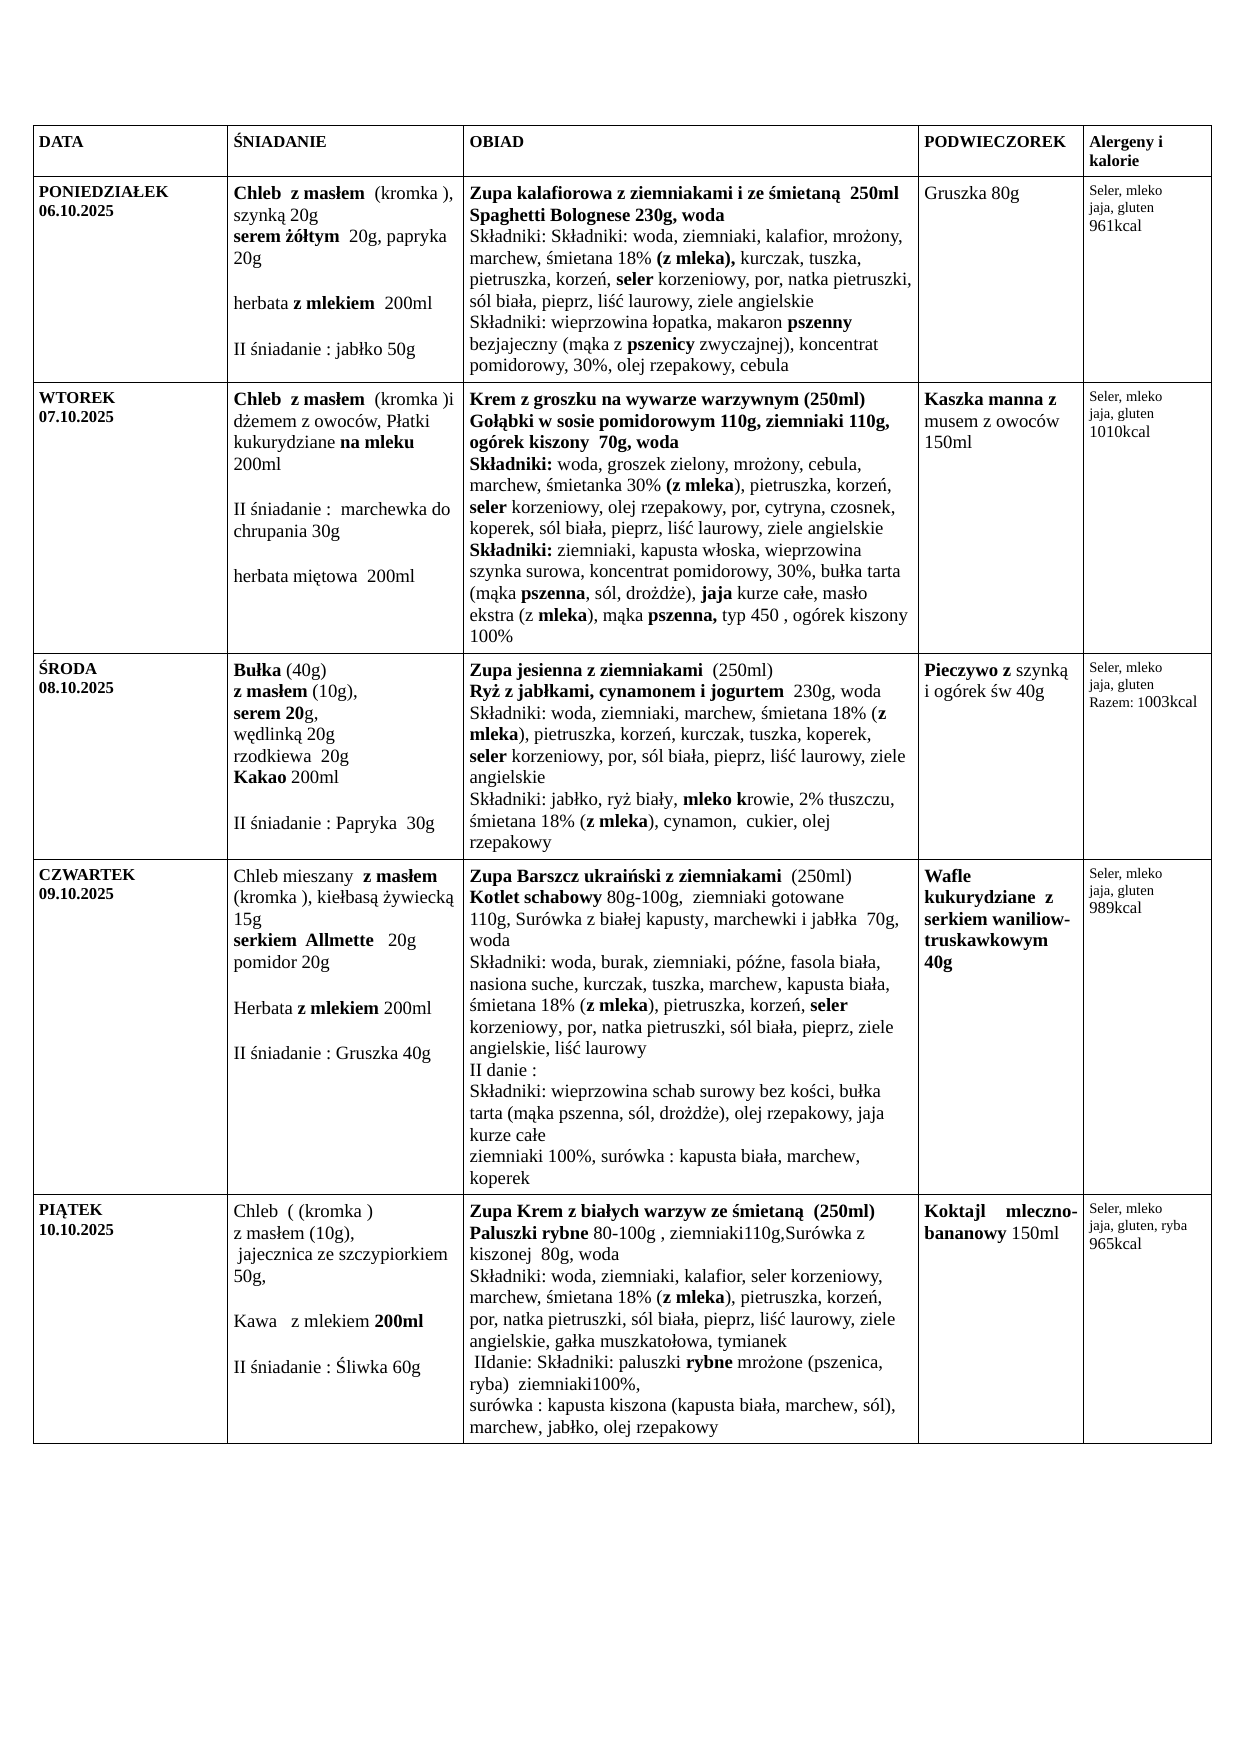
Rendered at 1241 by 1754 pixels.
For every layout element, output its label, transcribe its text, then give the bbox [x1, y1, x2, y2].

table_cell ŚRODA 08.10.2025 [34, 654, 227, 858]
table_cell Chleb ( (kromka ) z masłem (10g), jajecznica ze szczypiorkiem 50g, Kawa z mlekiem 200ml II śniadanie : Śliwka 60g [228, 1195, 463, 1443]
table_header DATA [34, 126, 227, 176]
table_cell Koktajl mleczno-bananowy 150ml [919, 1195, 1083, 1443]
table_cell Seler, mleko jaja, gluten 989kcal [1084, 860, 1211, 1194]
table_cell Zupa jesienna z ziemniakami (250ml) Ryż z jabłkami, cynamonem i jogurtem 230g, woda Składniki: woda, ziemniaki, marchew, śmietana 18% (z mleka), pietruszka, korzeń, kurczak, tuszka, koperek, seler korzeniowy, por, sól biała, pieprz, liść laurowy, ziele angielskie Składniki: jabłko, ryż biały, mleko krowie, 2% tłuszczu, śmietana 18% (z mleka), cynamon, cukier, olej rzepakowy [464, 654, 918, 858]
table_cell Krem z groszku na wywarze warzywnym (250ml) Gołąbki w sosie pomidorowym 110g, ziemniaki 110g, ogórek kiszony 70g, woda Składniki: woda, groszek zielony, mrożony, cebula, marchew, śmietanka 30% (z mleka), pietruszka, korzeń, seler korzeniowy, olej rzepakowy, por, cytryna, czosnek, koperek, sól biała, pieprz, liść laurowy, ziele angielskie Składniki: ziemniaki, kapusta włoska, wieprzowina szynka surowa, koncentrat pomidorowy, 30%, bułka tarta (mąka pszenna, sól, drożdże), jaja kurze całe, masło ekstra (z mleka), mąka pszenna, typ 450 , ogórek kiszony 100% [464, 383, 918, 652]
table_cell Seler, mleko jaja, gluten 961kcal [1084, 177, 1211, 382]
table_header OBIAD [464, 126, 918, 176]
table_cell Seler, mleko jaja, gluten Razem: 1003kcal [1084, 654, 1211, 858]
table_cell Seler, mleko jaja, gluten 1010kcal [1084, 383, 1211, 652]
table_header ŚNIADANIE [228, 126, 463, 176]
table_cell CZWARTEK 09.10.2025 [34, 860, 227, 1194]
table_cell Chleb z masłem (kromka ), szynką 20g serem żółtym 20g, papryka 20g herbata z mlekiem 200ml II śniadanie : jabłko 50g [228, 177, 463, 382]
table_cell Gruszka 80g [919, 177, 1083, 382]
table_cell Bułka (40g) z masłem (10g), serem 20g, wędlinką 20g rzodkiewa 20g Kakao 200ml II śniadanie : Papryka 30g [228, 654, 463, 858]
table_cell Pieczywo z szynką i ogórek św 40g [919, 654, 1083, 858]
table_header PODWIECZOREK [919, 126, 1083, 176]
table_cell Wafle kukurydziane z serkiem waniliow-truskawkowym 40g [919, 860, 1083, 1194]
table_cell PIĄTEK 10.10.2025 [34, 1195, 227, 1443]
table_cell Chleb mieszany z masłem (kromka ), kiełbasą żywiecką 15g serkiem Allmette 20g pomidor 20g Herbata z mlekiem 200ml II śniadanie : Gruszka 40g [228, 860, 463, 1194]
table_cell Zupa Barszcz ukraiński z ziemniakami (250ml) Kotlet schabowy 80g-100g, ziemniaki gotowane 110g, Surówka z białej kapusty, marchewki i jabłka 70g, woda Składniki: woda, burak, ziemniaki, późne, fasola biała, nasiona suche, kurczak, tuszka, marchew, kapusta biała, śmietana 18% (z mleka), pietruszka, korzeń, seler korzeniowy, por, natka pietruszki, sól biała, pieprz, ziele angielskie, liść laurowy II danie : Składniki: wieprzowina schab surowy bez kości, bułka tarta (mąka pszenna, sól, drożdże), olej rzepakowy, jaja kurze całe ziemniaki 100%, surówka : kapusta biała, marchew, koperek [464, 860, 918, 1194]
table_cell WTOREK 07.10.2025 [34, 383, 227, 652]
table_cell Zupa Krem z białych warzyw ze śmietaną (250ml) Paluszki rybne 80-100g , ziemniaki110g,Surówka z kiszonej 80g, woda Składniki: woda, ziemniaki, kalafior, seler korzeniowy, marchew, śmietana 18% (z mleka), pietruszka, korzeń, por, natka pietruszki, sól biała, pieprz, liść laurowy, ziele angielskie, gałka muszkatołowa, tymianek IIdanie: Składniki: paluszki rybne mrożone (pszenica, ryba) ziemniaki100%, surówka : kapusta kiszona (kapusta biała, marchew, sól), marchew, jabłko, olej rzepakowy [464, 1195, 918, 1443]
table_cell Kaszka manna z musem z owoców 150ml [919, 383, 1083, 652]
table_header Alergeny i kalorie [1084, 126, 1211, 176]
table_cell PONIEDZIAŁEK 06.10.2025 [34, 177, 227, 382]
table_cell Chleb z masłem (kromka )i dżemem z owoców, Płatki kukurydziane na mleku 200ml II śniadanie : marchewka do chrupania 30g herbata miętowa 200ml [228, 383, 463, 652]
table_cell Seler, mleko jaja, gluten, ryba 965kcal [1084, 1195, 1211, 1443]
table_cell Zupa kalafiorowa z ziemniakami i ze śmietaną 250ml Spaghetti Bolognese 230g, woda Składniki: Składniki: woda, ziemniaki, kalafior, mrożony, marchew, śmietana 18% (z mleka), kurczak, tuszka, pietruszka, korzeń, seler korzeniowy, por, natka pietruszki, sól biała, pieprz, liść laurowy, ziele angielskie Składniki: wieprzowina łopatka, makaron pszenny bezjajeczny (mąka z pszenicy zwyczajnej), koncentrat pomidorowy, 30%, olej rzepakowy, cebula [464, 177, 918, 382]
